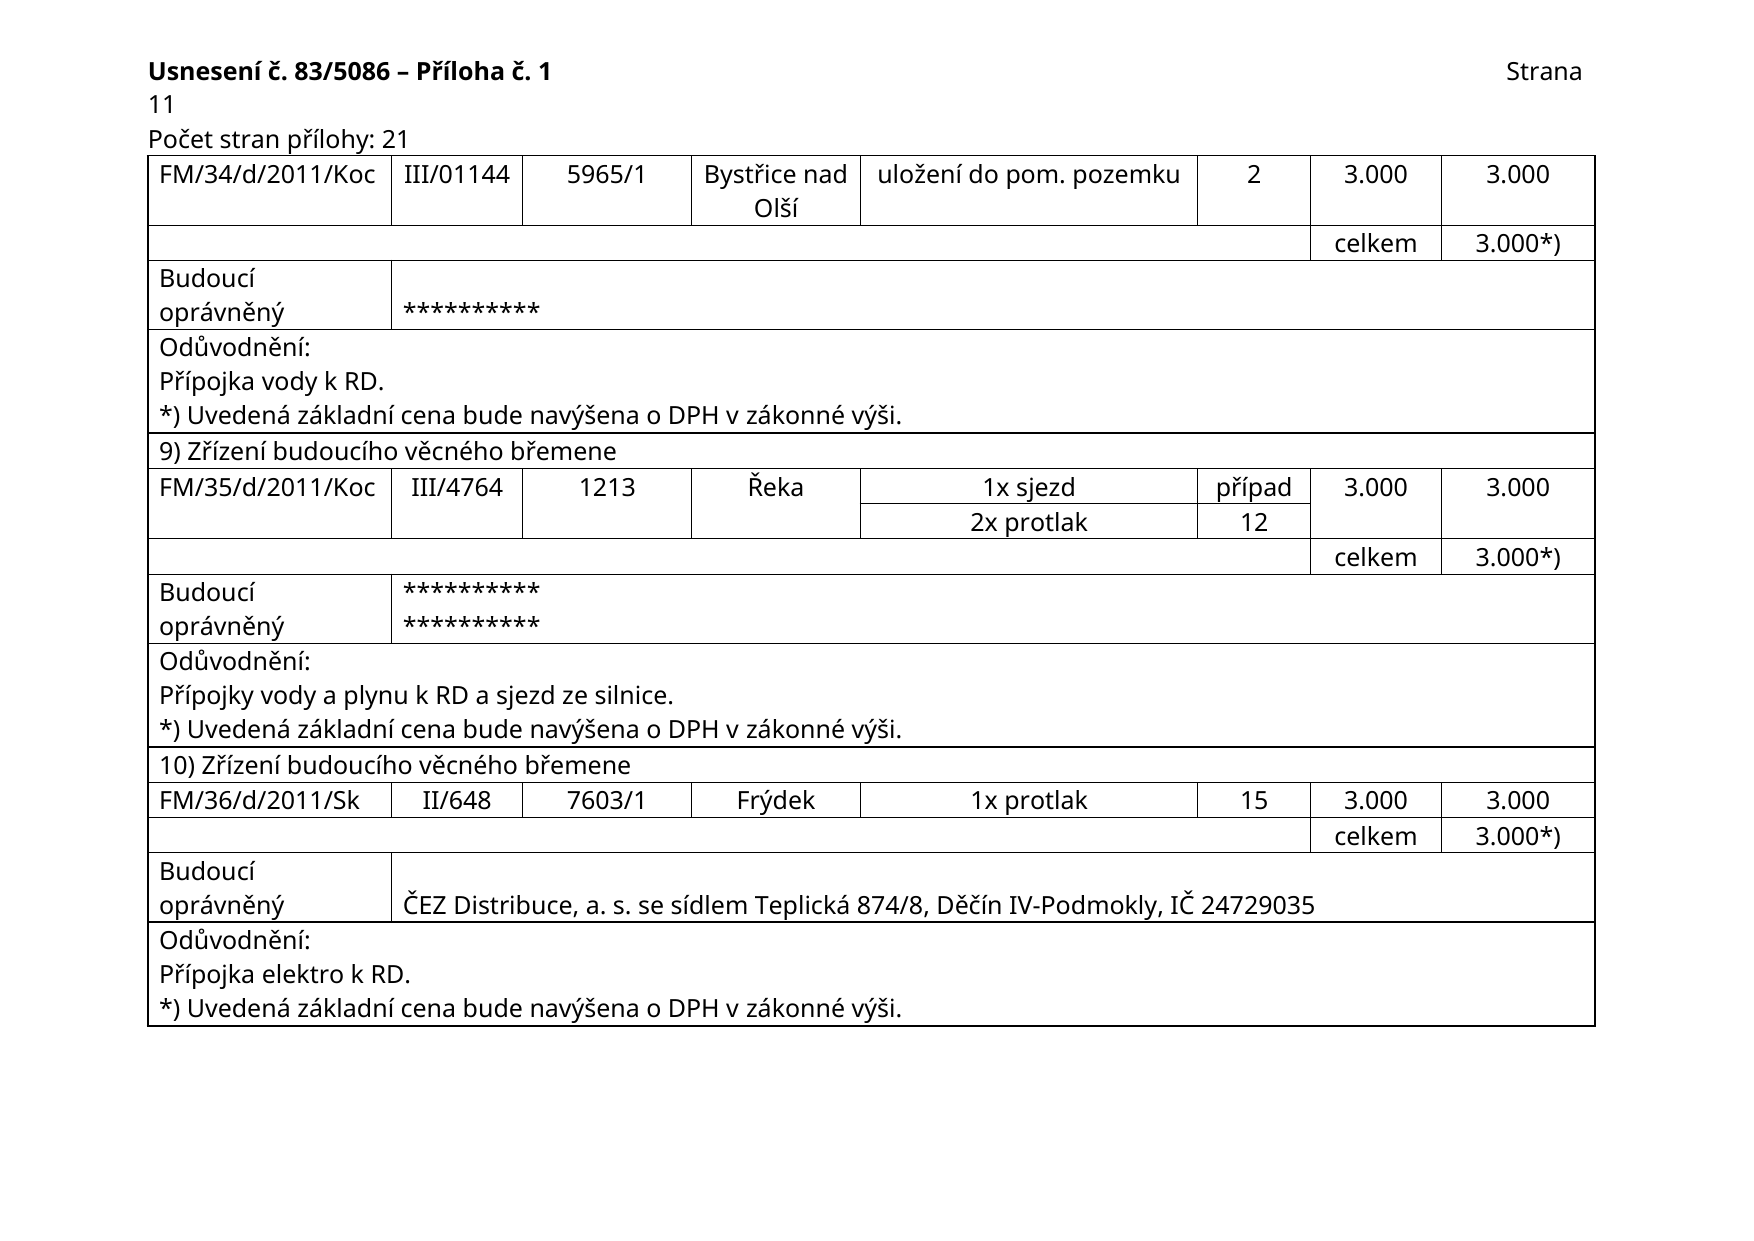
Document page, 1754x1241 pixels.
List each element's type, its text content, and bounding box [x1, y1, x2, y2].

table_cell FM/36/d/2011/Sk [149, 783, 391, 817]
table_cell 7603/1 [523, 783, 691, 817]
table_cell FM/34/d/2011/Koc [149, 156, 391, 224]
table_cell [149, 818, 1310, 852]
table_cell 10) Zřízení budoucího věcného břemene [149, 748, 1594, 782]
table_cell II/648 [392, 783, 522, 817]
table_cell Budoucí oprávněný [149, 853, 391, 921]
table_cell 3.000*) [1442, 539, 1594, 573]
table_cell 3.000 [1311, 783, 1441, 817]
table_cell celkem [1311, 226, 1441, 259]
table_cell Odůvodnění: Přípojka elektro k RD. *) Uvedená základní cena bude navýšena o DPH v zákonné výši. [149, 923, 1594, 1024]
table_cell 15 [1198, 783, 1310, 817]
table_cell FM/35/d/2011/Koc [149, 469, 391, 538]
table_cell III/4764 [392, 469, 522, 538]
table_cell Budoucí oprávněný [149, 261, 391, 329]
table_cell 12 [1198, 504, 1310, 538]
table_cell případ [1198, 469, 1310, 503]
table_cell 2x protlak [861, 504, 1197, 538]
table_cell 3.000 [1442, 469, 1594, 538]
table_cell 1x protlak [861, 783, 1197, 817]
table_cell 5965/1 [523, 156, 691, 224]
table_cell celkem [1311, 539, 1441, 573]
table_cell 1x sjezd [861, 469, 1197, 503]
table_cell 3.000 [1442, 783, 1594, 817]
table_cell 3.000 [1311, 156, 1441, 224]
table_cell ********** [392, 261, 1594, 329]
table_cell celkem [1311, 818, 1441, 852]
table_cell Frýdek [692, 783, 860, 817]
table_cell ČEZ Distribuce, a. s. se sídlem Teplická 874/8, Děčín IV-Podmokly, IČ 24729035 [392, 853, 1594, 921]
table_cell 1213 [523, 469, 691, 538]
table_cell 2 [1198, 156, 1310, 224]
table_cell [149, 539, 1310, 573]
table_cell uložení do pom. pozemku [861, 156, 1197, 224]
table_cell 3.000*) [1442, 226, 1594, 259]
table_cell 9) Zřízení budoucího věcného břemene [149, 434, 1594, 468]
table_cell 3.000 [1311, 469, 1441, 538]
table_cell Odůvodnění: Přípojky vody a plynu k RD a sjezd ze silnice. *) Uvedená základní cena bude navýšena o DPH v zákonné výši. [149, 644, 1594, 746]
table_cell Bystřice nad Olší [692, 156, 860, 224]
table_cell Řeka [692, 469, 860, 538]
table_cell [149, 226, 1310, 259]
table_cell 3.000*) [1442, 818, 1594, 852]
table_cell Budoucí oprávněný [149, 575, 391, 643]
table_cell ********** ********** [392, 575, 1594, 643]
table_cell 3.000 [1442, 156, 1594, 224]
table_cell III/01144 [392, 156, 522, 224]
table_cell Odůvodnění: Přípojka vody k RD. *) Uvedená základní cena bude navýšena o DPH v zákonné výši. [149, 330, 1594, 432]
